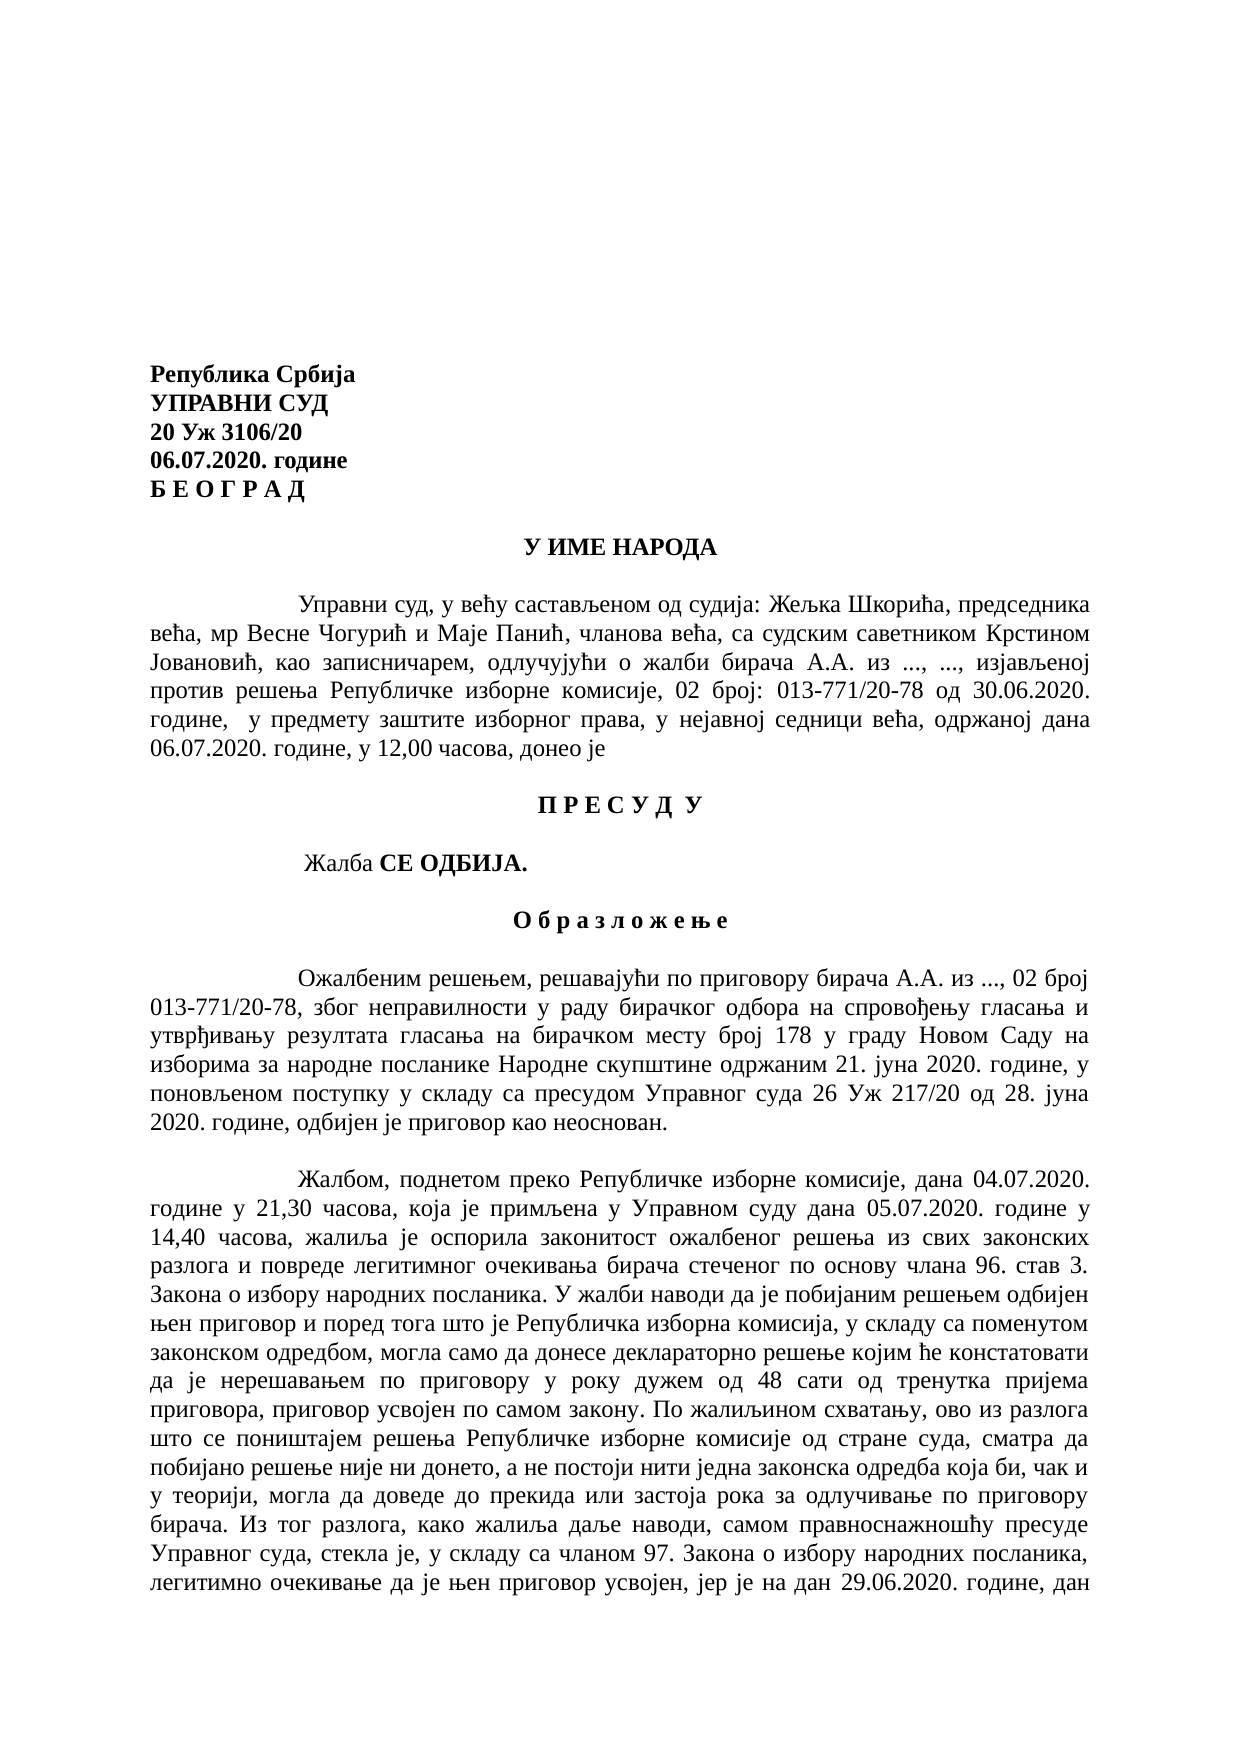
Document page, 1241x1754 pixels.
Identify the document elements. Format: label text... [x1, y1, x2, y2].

text Управни суд, у већу састављеном од судија: Жељка Шкорића, председника већа, мр Весне Чогурић и Маје Панић, чланова већа, са судским саветником Крстином Јовановић, као записничарем, одлучујући о жалби бирача A.A. из ..., ..., изјављеној против решења Републичке изборне комисије, 02 број: 013-771/20-78 од 30.06.2020. године, у предмету заштите изборног права, у нејавној седници већа, одржаној дана 06.07.2020. године, у 12,00 часова, донео је [150, 589, 1090, 762]
text Жалбом, поднетом преко Републичке изборне комисије, дана 04.07.2020. године у 21,30 часова, која је примљена у Управном суду дана 05.07.2020. године у 14,40 часова, жалиља је оспорила законитост ожалбеног решења из свих законских разлога и повреде легитимног очекивања бирача стеченог по основу члана 96. став 3. Закона о избору народних посланика. У жалби наводи да је побијаним решењем одбијен њен приговор и поред тога што је Републичка изборна комисија, у складу са поменутом законском одредбом, могла само да донесе деклараторно решење којим ће констатовати да је нерешавањем по приговору у року дужем од 48 сати од тренутка пријема приговора, приговор усвојен по самом закону. По жалиљином схватању, ово из разлога што се поништајем решења Републичке изборне комисије од стране суда, сматра да побијано решење није ни донето, а не постоји нити једна законска одредба која би, чак и у теорији, могла да доведе до прекида или застоја рока за одлучивање по приговору бирача. Из тог разлога, како жалиља даље наводи, самом правноснажношћу пресуде Управног суда, стекла је, у складу са чланом 97. Закона о избору народних посланика, легитимно очекивање да је њен приговор усвојен, јер је на дан 29.06.2020. године, дан [150, 1164, 1090, 1595]
text УПРАВНИ СУД [150, 388, 1090, 417]
text Република Србија [150, 148, 1090, 388]
text Ожалбеним решењем, решавајући по приговору бирача A.A. из ..., 02 број 013-771/20-78, због неправилности у раду бирачког одбора на спровођењу гласања и утврђивању резултата гласања на бирачком месту број 178 у граду Новом Саду на изборима за народне посланике Народне скупштине одржаним 21. јуна 2020. године, у поновљеном поступку у складу са пресудом Управног суда 26 Уж 217/20 од 28. јуна 2020. године, одбијен је приговор као неоснован. [150, 963, 1090, 1135]
text О б р а з л о ж е њ е [150, 905, 1090, 934]
text П Р Е С У Д У [150, 790, 1090, 819]
text Б Е О Г Р А Д [150, 474, 1090, 503]
text У ИМЕ НАРОДА [150, 532, 1090, 560]
text 06.07.2020. године [150, 445, 1090, 474]
text Жалба СЕ ОДБИЈА. [150, 848, 1090, 877]
text 20 Уж 3106/20 [150, 417, 1090, 445]
